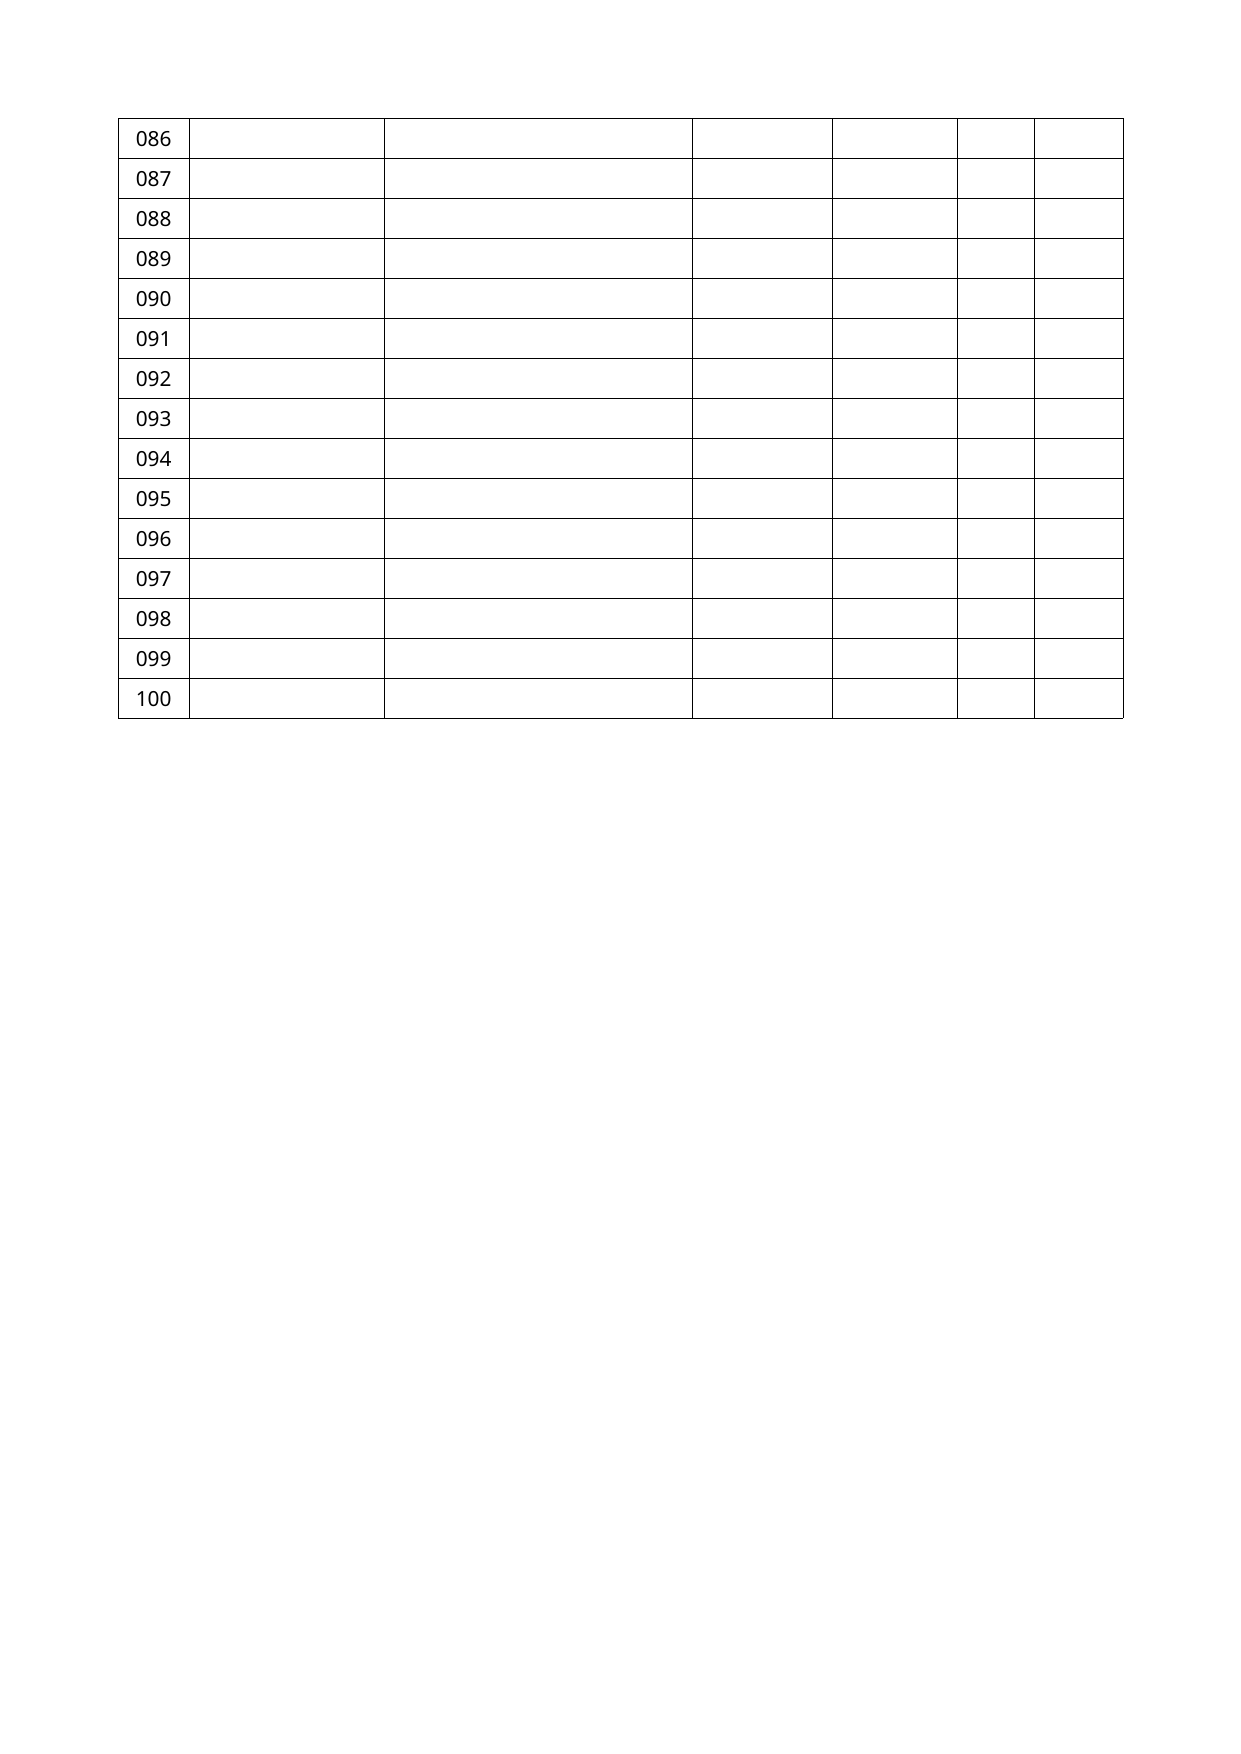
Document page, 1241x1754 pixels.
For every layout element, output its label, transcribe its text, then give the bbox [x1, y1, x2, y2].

table_cell [385, 199, 692, 238]
table_cell 092 [119, 359, 189, 398]
table_cell [385, 439, 692, 478]
table_cell [1035, 639, 1123, 678]
table_cell [385, 239, 692, 278]
table_cell [1035, 599, 1123, 638]
table_cell [833, 439, 957, 478]
table_cell [1035, 679, 1123, 718]
table_cell [190, 519, 384, 558]
table_cell [833, 599, 957, 638]
table_cell [958, 439, 1034, 478]
table_cell [833, 559, 957, 598]
table_cell 089 [119, 239, 189, 278]
table_cell [190, 159, 384, 198]
table_cell [958, 279, 1034, 318]
table_cell [958, 559, 1034, 598]
table_cell [693, 359, 832, 398]
table_cell 096 [119, 519, 189, 558]
table_cell [833, 319, 957, 358]
table_cell [190, 279, 384, 318]
table_cell [693, 599, 832, 638]
table_cell [385, 119, 692, 158]
table_cell 087 [119, 159, 189, 198]
table_cell [385, 599, 692, 638]
table_cell [958, 679, 1034, 718]
table_cell [833, 159, 957, 198]
table_cell 100 [119, 679, 189, 718]
table_cell [190, 239, 384, 278]
table_cell 088 [119, 199, 189, 238]
table_cell [190, 199, 384, 238]
table_cell [958, 319, 1034, 358]
table_cell 086 [119, 119, 189, 158]
table_cell [385, 639, 692, 678]
table_cell [1035, 439, 1123, 478]
table_cell [1035, 159, 1123, 198]
table_cell 090 [119, 279, 189, 318]
table_cell 095 [119, 479, 189, 518]
table_cell [833, 479, 957, 518]
table_cell [693, 119, 832, 158]
table_cell [958, 159, 1034, 198]
table_cell [833, 199, 957, 238]
table_cell 094 [119, 439, 189, 478]
table_cell [1035, 359, 1123, 398]
table_cell [1035, 279, 1123, 318]
table_cell [833, 239, 957, 278]
table_cell [190, 639, 384, 678]
table_cell [190, 319, 384, 358]
table_cell 098 [119, 599, 189, 638]
table_cell [833, 119, 957, 158]
table_cell [693, 519, 832, 558]
table_cell [1035, 199, 1123, 238]
table_cell [833, 399, 957, 438]
table_cell [190, 679, 384, 718]
table_cell [190, 599, 384, 638]
table_cell [958, 639, 1034, 678]
table_cell [1035, 559, 1123, 598]
table_cell [693, 679, 832, 718]
table_cell [958, 359, 1034, 398]
table_cell [190, 119, 384, 158]
table_cell [833, 519, 957, 558]
table_cell [958, 519, 1034, 558]
table_cell 097 [119, 559, 189, 598]
table_cell [693, 479, 832, 518]
table_cell [693, 279, 832, 318]
table_cell 093 [119, 399, 189, 438]
table_cell [693, 159, 832, 198]
table_cell [833, 639, 957, 678]
table_cell [1035, 399, 1123, 438]
table_cell [190, 359, 384, 398]
table_cell [958, 599, 1034, 638]
table_cell [833, 279, 957, 318]
table_cell [958, 119, 1034, 158]
table_cell [693, 319, 832, 358]
table_cell [385, 319, 692, 358]
table_cell [385, 159, 692, 198]
table_cell [958, 239, 1034, 278]
table_cell [958, 199, 1034, 238]
table_cell [1035, 119, 1123, 158]
table_cell [693, 639, 832, 678]
table_cell [190, 559, 384, 598]
table_cell [385, 359, 692, 398]
table_cell [385, 479, 692, 518]
table_cell [190, 439, 384, 478]
table_cell [1035, 319, 1123, 358]
table_cell [1035, 479, 1123, 518]
table_cell [1035, 239, 1123, 278]
table_cell 099 [119, 639, 189, 678]
table_cell [693, 399, 832, 438]
table_cell [385, 519, 692, 558]
table_cell 091 [119, 319, 189, 358]
table_cell [958, 399, 1034, 438]
table_cell [385, 679, 692, 718]
table_cell [693, 199, 832, 238]
table_cell [190, 399, 384, 438]
table_cell [693, 559, 832, 598]
table_cell [1035, 519, 1123, 558]
table_cell [693, 239, 832, 278]
table_cell [385, 559, 692, 598]
table_cell [190, 479, 384, 518]
table_cell [958, 479, 1034, 518]
table_cell [833, 679, 957, 718]
table_cell [833, 359, 957, 398]
table_cell [385, 399, 692, 438]
table_cell [385, 279, 692, 318]
table_cell [693, 439, 832, 478]
